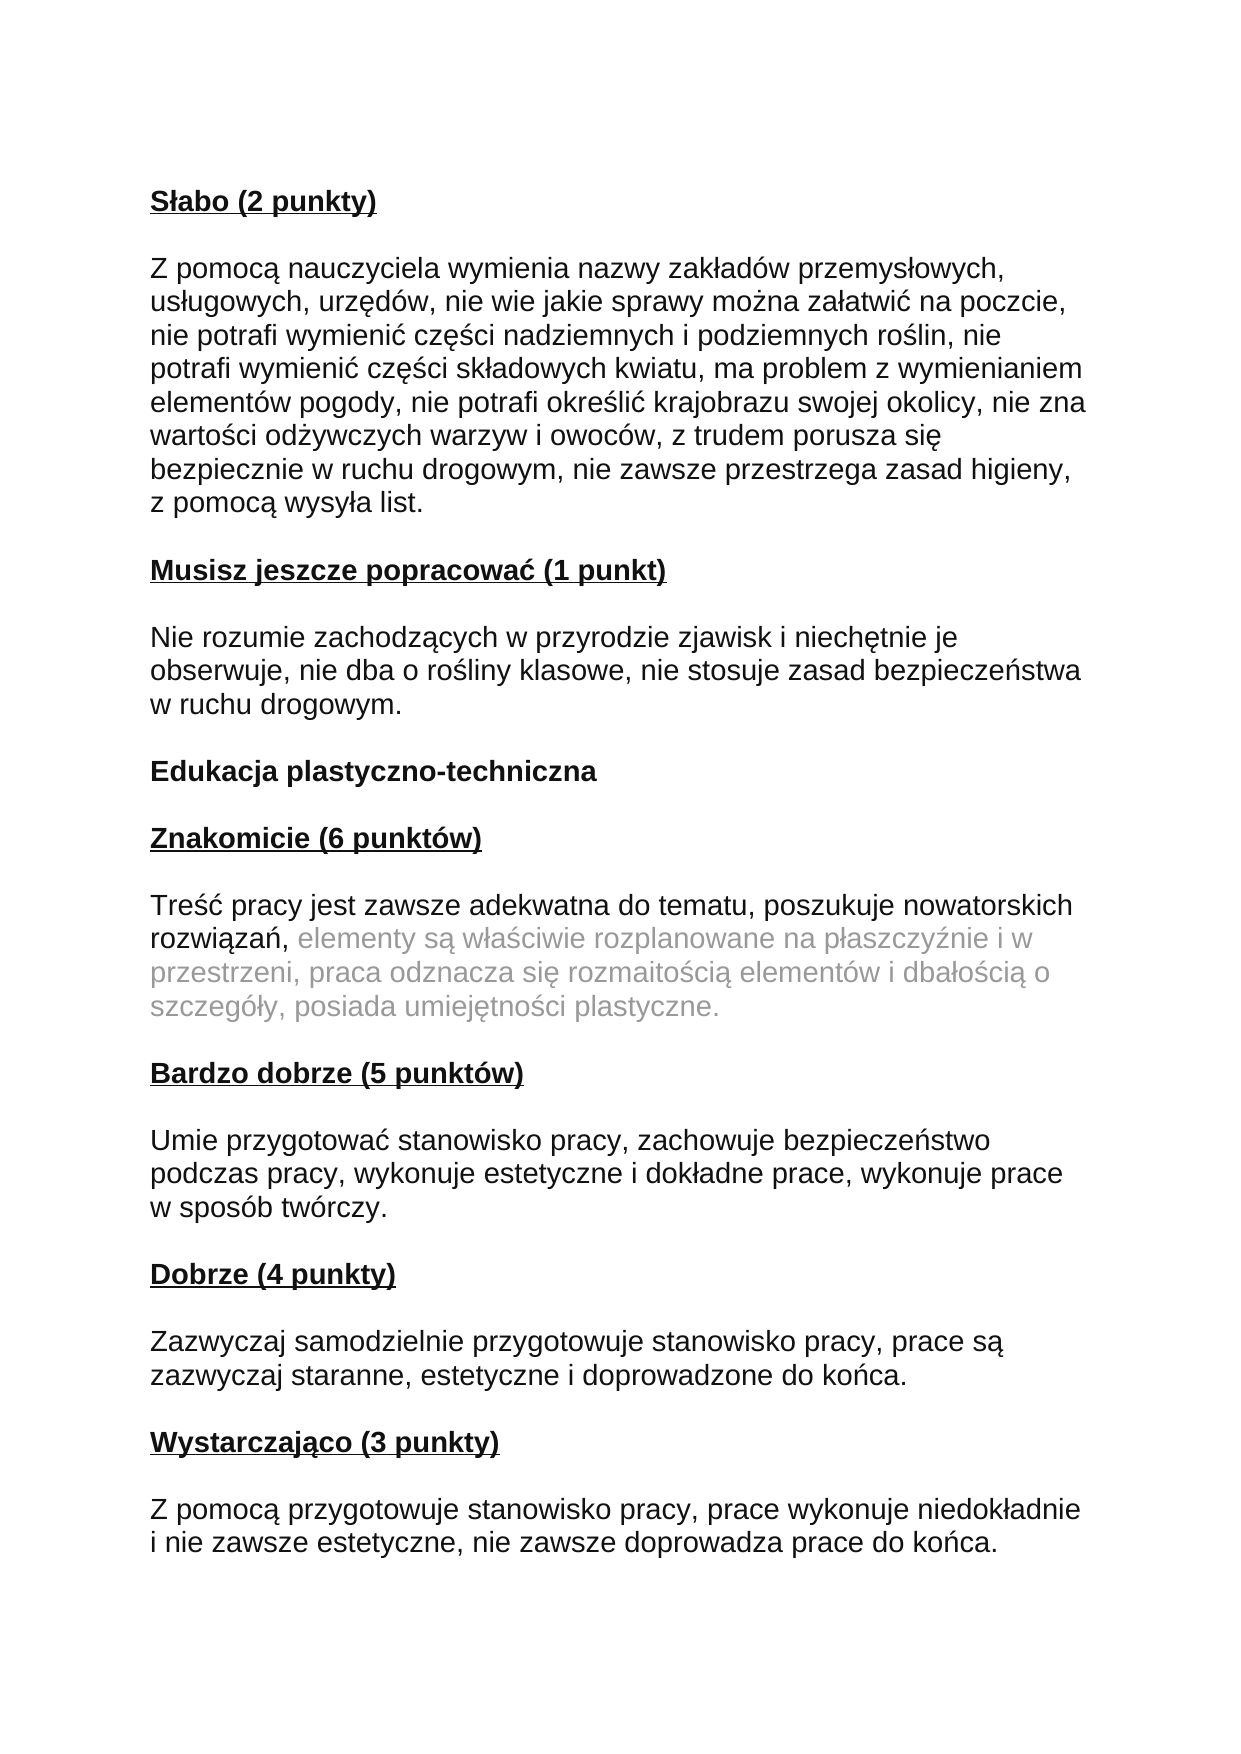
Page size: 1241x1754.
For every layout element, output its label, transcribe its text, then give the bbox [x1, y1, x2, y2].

text Bardzo dobrze (5 punktów) [150, 1056, 1090, 1123]
text Dobrze (4 punkty) [150, 1257, 1090, 1324]
text Znakomicie (6 punktów) [150, 821, 1090, 888]
text Umie przygotować stanowisko pracy, zachowuje bezpieczeństwo podczas pracy, wykonuje estetyczne i dokładne prace, wykonuje prace w sposób twórczy. [150, 1123, 1090, 1223]
text Edukacja plastyczno-techniczna [150, 754, 1090, 787]
text Z pomocą nauczyciela wymienia nazwy zakładów przemysłowych, usługowych, urzędów, nie wie jakie sprawy można załatwić na poczcie, nie potrafi wymienić części nadziemnych i podziemnych roślin, nie potrafi wymienić części składowych kwiatu, ma problem z wymienianiem elementów pogody, nie potrafi określić krajobrazu swojej okolicy, nie zna wartości odżywczych warzyw i owoców, z trudem porusza się bezpiecznie w ruchu drogowym, nie zawsze przestrzega zasad higieny, z pomocą wysyła list. [150, 251, 1090, 519]
text Musisz jeszcze popracować (1 punkt) [150, 552, 1090, 619]
text Wystarczająco (3 punkty) [150, 1424, 1090, 1492]
text Z pomocą przygotowuje stanowisko pracy, prace wykonuje niedokładnie i nie zawsze estetyczne, nie zawsze doprowadza prace do końca. [150, 1492, 1090, 1559]
text Nie rozumie zachodzących w przyrodzie zjawisk i niechętnie je obserwuje, nie dba o rośliny klasowe, nie stosuje zasad bezpieczeństwa w ruchu drogowym. [150, 619, 1090, 754]
text Zazwyczaj samodzielnie przygotowuje stanowisko pracy, prace są zazwyczaj staranne, estetyczne i doprowadzone do końca. [150, 1324, 1090, 1391]
text Treść pracy jest zawsze adekwatna do tematu, poszukuje nowatorskich rozwiązań, elementy są właściwie rozplanowane na płaszczyźnie i w przestrzeni, praca odznacza się rozmaitością elementów i dbałością o szczegóły, posiada umiejętności plastyczne. [150, 888, 1090, 1022]
text Słabo (2 punkty) [150, 183, 1090, 251]
